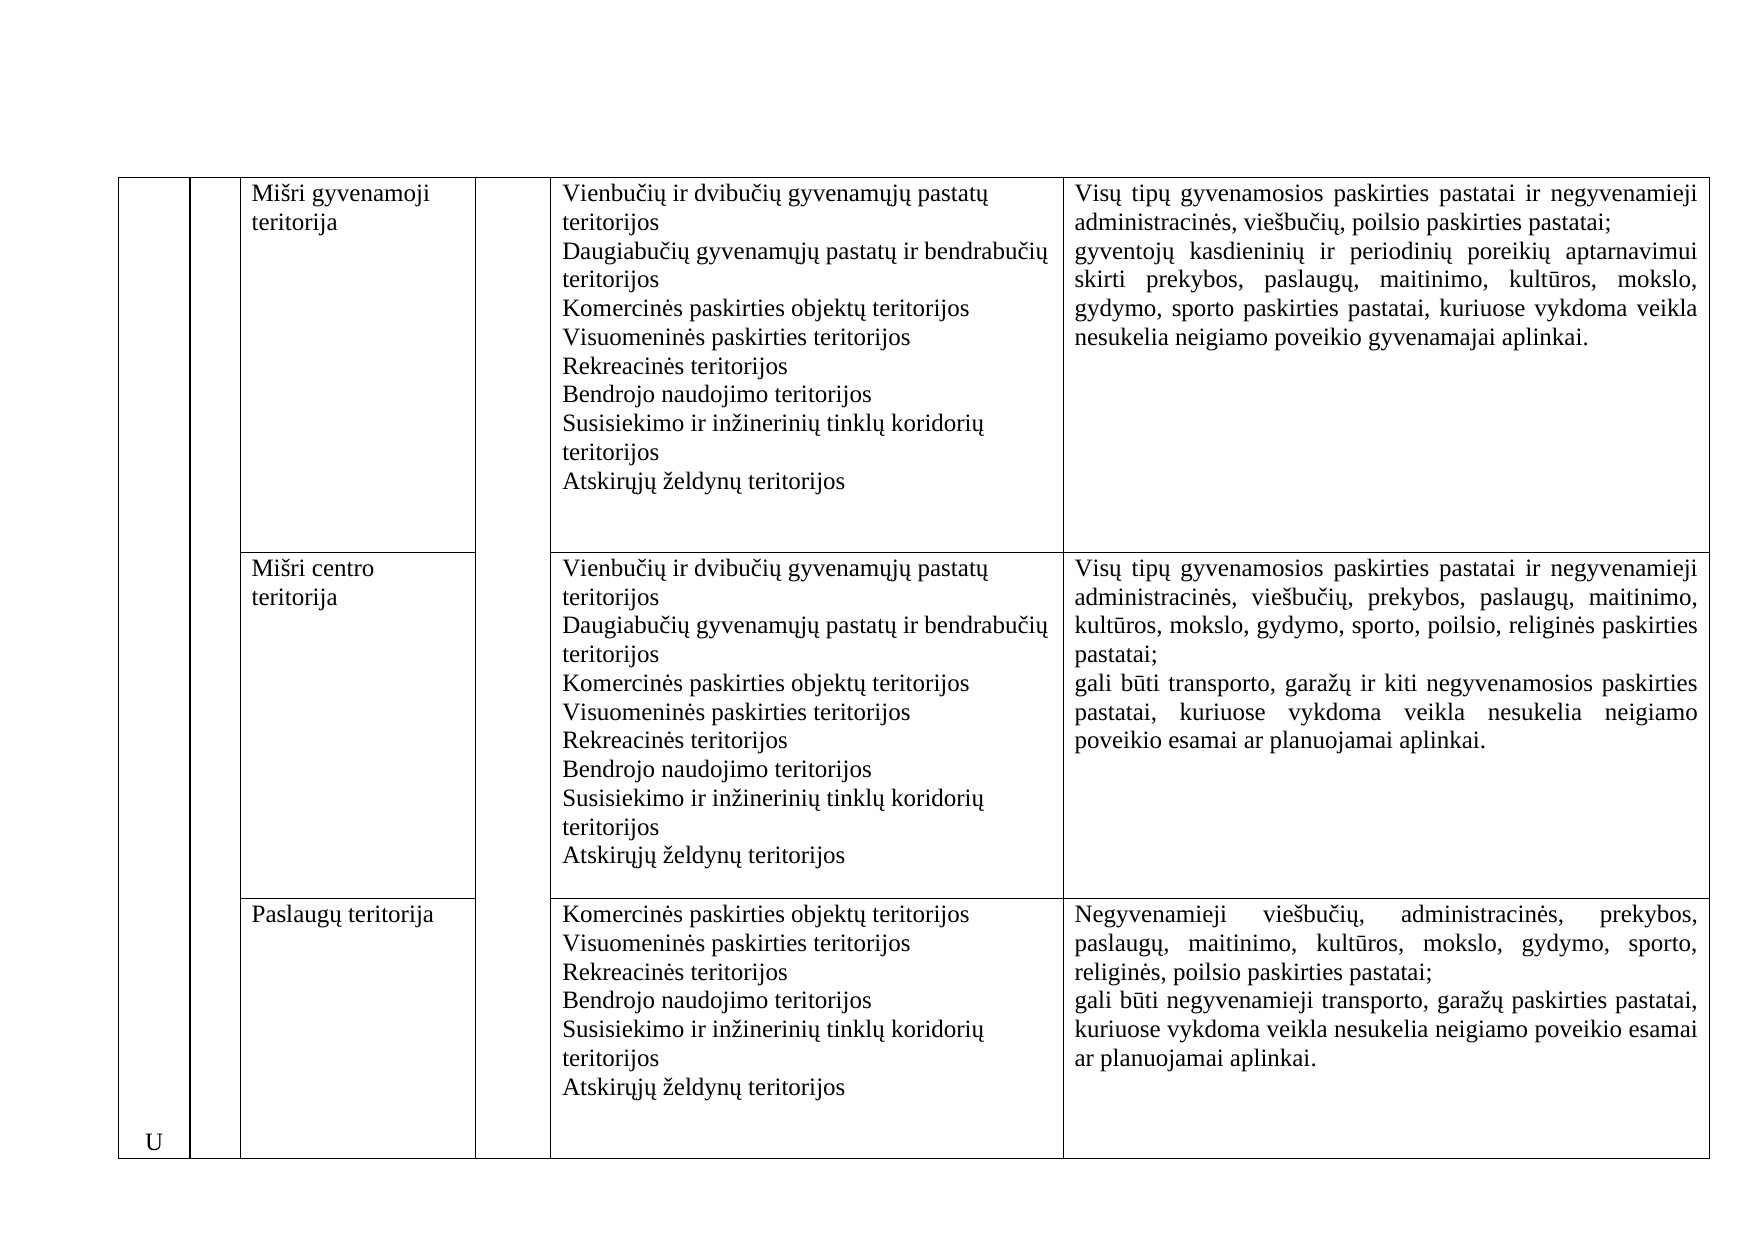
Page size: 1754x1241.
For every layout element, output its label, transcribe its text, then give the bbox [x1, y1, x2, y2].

table_cell Visų tipų gyvenamosios paskirties pastatai ir negyvenamieji administracinės, viešbučių, prekybos, paslaugų, maitinimo, kultūros, mokslo, gydymo, sporto, poilsio, religinės paskirties pastatai; gali būti transporto, garažų ir kiti negyvenamosios paskirties pastatai, kuriuose vykdoma veikla nesukelia neigiamo poveikio esamai ar planuojamai aplinkai. [1064, 553, 1709, 898]
table_cell [191, 178, 240, 1158]
table_cell Vienbučių ir dvibučių gyvenamųjų pastatų teritorijos Daugiabučių gyvenamųjų pastatų ir bendrabučių teritorijos Komercinės paskirties objektų teritorijos Visuomeninės paskirties teritorijos Rekreacinės teritorijos Bendrojo naudojimo teritorijos Susisiekimo ir inžinerinių tinklų koridorių teritorijos Atskirųjų želdynų teritorijos [551, 178, 1063, 552]
table_cell [476, 178, 550, 1158]
table_cell Komercinės paskirties objektų teritorijos Visuomeninės paskirties teritorijos Rekreacinės teritorijos Bendrojo naudojimo teritorijos Susisiekimo ir inžinerinių tinklų koridorių teritorijos Atskirųjų želdynų teritorijos [551, 899, 1063, 1158]
table_cell Mišri centro teritorija [241, 553, 475, 898]
table_cell Vienbučių ir dvibučių gyvenamųjų pastatų teritorijos Daugiabučių gyvenamųjų pastatų ir bendrabučių teritorijos Komercinės paskirties objektų teritorijos Visuomeninės paskirties teritorijos Rekreacinės teritorijos Bendrojo naudojimo teritorijos Susisiekimo ir inžinerinių tinklų koridorių teritorijos Atskirųjų želdynų teritorijos [551, 553, 1063, 898]
table_cell Negyvenamieji viešbučių, administracinės, prekybos, paslaugų, maitinimo, kultūros, mokslo, gydymo, sporto, religinės, poilsio paskirties pastatai; gali būti negyvenamieji transporto, garažų paskirties pastatai, kuriuose vykdoma veikla nesukelia neigiamo poveikio esamai ar planuojamai aplinkai. [1064, 899, 1709, 1158]
table_cell Mišri gyvenamoji teritorija [241, 178, 475, 552]
table_cell Visų tipų gyvenamosios paskirties pastatai ir negyvenamieji administracinės, viešbučių, poilsio paskirties pastatai; gyventojų kasdieninių ir periodinių poreikių aptarnavimui skirti prekybos, paslaugų, maitinimo, kultūros, mokslo, gydymo, sporto paskirties pastatai, kuriuose vykdoma veikla nesukelia neigiamo poveikio gyvenamajai aplinkai. [1064, 178, 1709, 552]
table_cell U [119, 178, 189, 1158]
table_cell Paslaugų teritorija [241, 899, 475, 1158]
